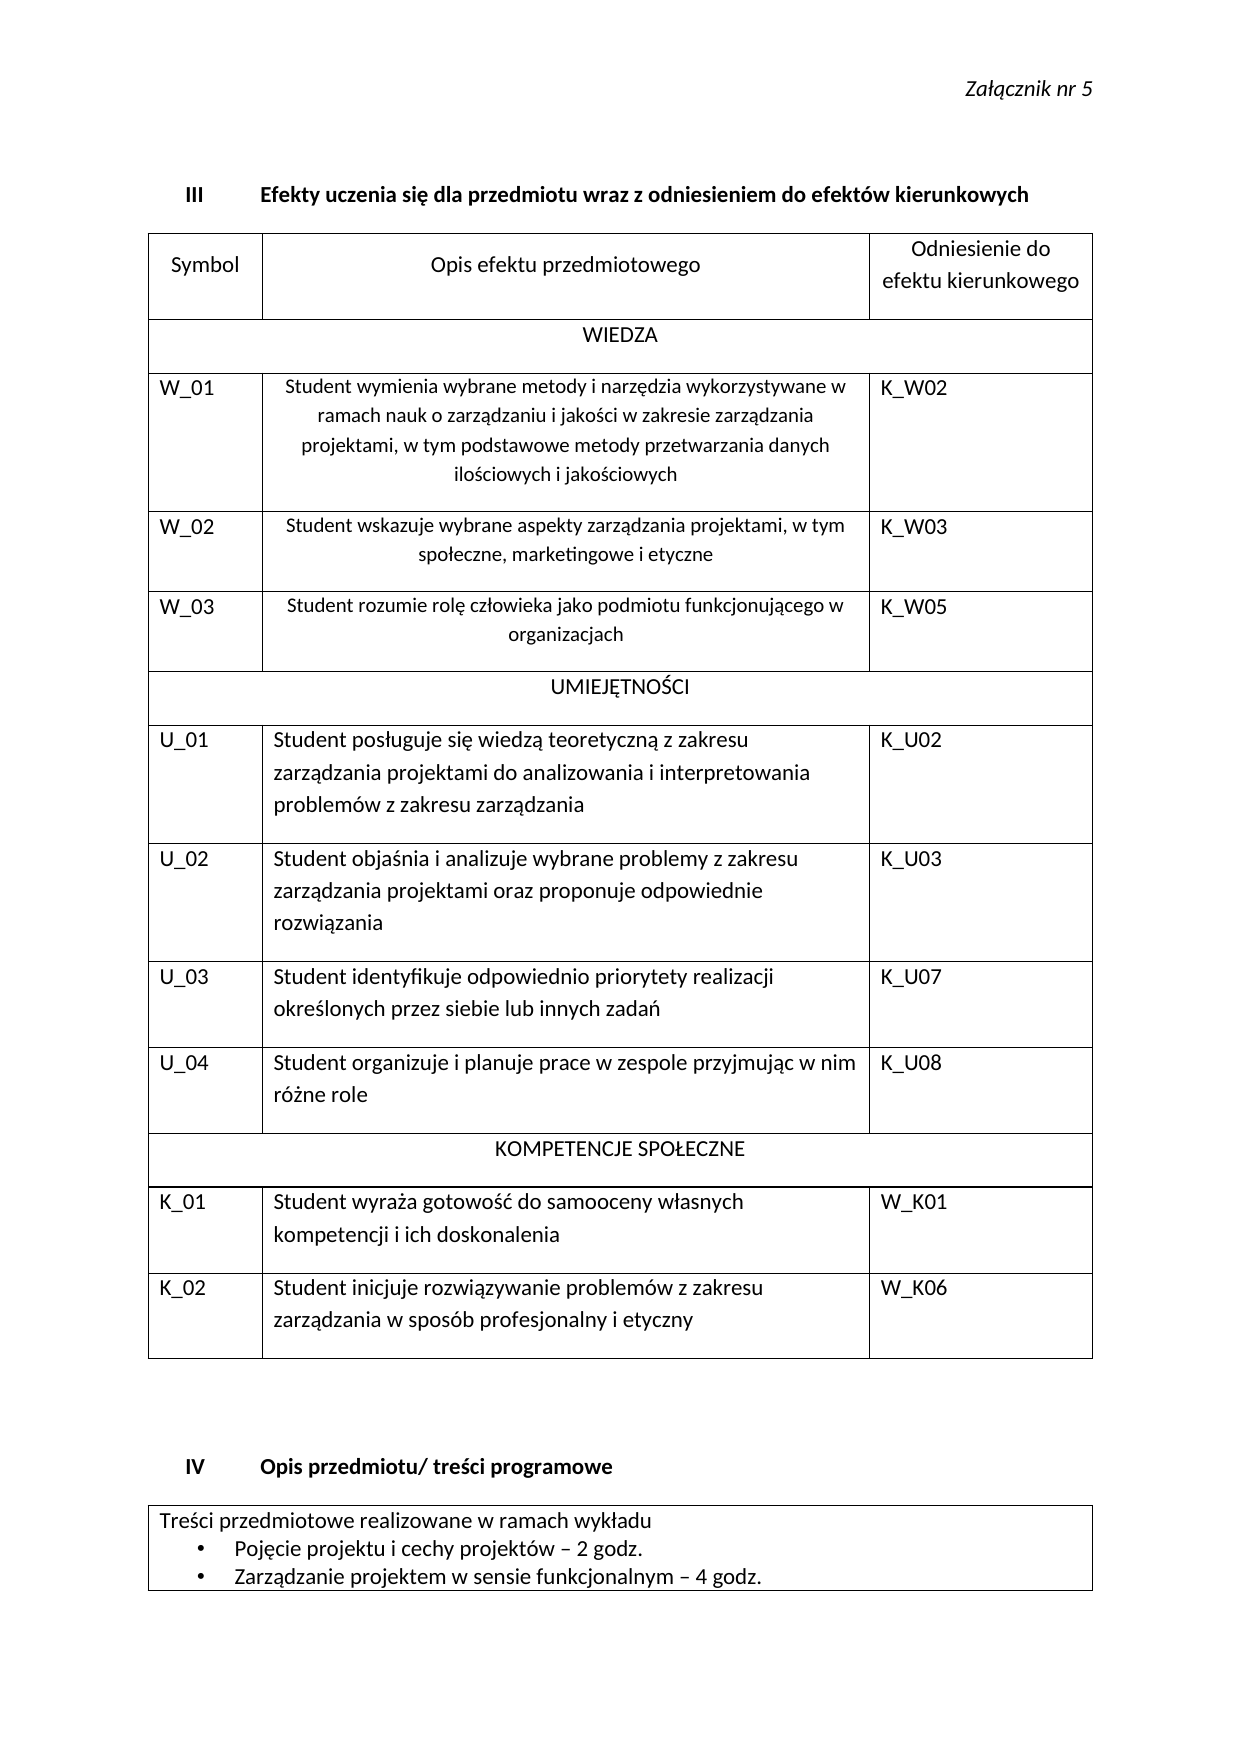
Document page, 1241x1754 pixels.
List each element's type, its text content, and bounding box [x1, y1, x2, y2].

list Opis przedmiotu/ treści programowe [185, 1452, 1093, 1480]
table_header Opis efektu przedmiotowego [263, 234, 869, 319]
table_cell K_U07 [870, 962, 1092, 1047]
table_cell W_K01 [870, 1188, 1092, 1272]
table_cell K_U08 [870, 1048, 1092, 1133]
table_cell U_03 [149, 962, 262, 1047]
table_cell K_W05 [870, 592, 1092, 671]
table_cell U_01 [149, 726, 262, 843]
table_cell Student inicjuje rozwiązywanie problemów z zakresu zarządzania w sposób profesjonalny i etyczny [263, 1274, 869, 1358]
table_cell Student posługuje się wiedzą teoretyczną z zakresu zarządzania projektami do analizowania i interpretowania problemów z zakresu zarządzania [263, 726, 869, 843]
table_cell U_02 [149, 844, 262, 961]
table_cell KOMPETENCJE SPOŁECZNE [149, 1134, 1092, 1186]
table_cell Student objaśnia i analizuje wybrane problemy z zakresu zarządzania projektami oraz proponuje odpowiednie rozwiązania [263, 844, 869, 961]
table_cell K_W02 [870, 374, 1092, 511]
table_cell K_U02 [870, 726, 1092, 843]
table_cell W_03 [149, 592, 262, 671]
list Efekty uczenia się dla przedmiotu wraz z odniesieniem do efektów kierunkowych [185, 180, 1093, 208]
table_cell K_W03 [870, 512, 1092, 591]
table_cell UMIEJĘTNOŚCI [149, 672, 1092, 724]
table_cell WIEDZA [149, 320, 1092, 372]
table_cell U_04 [149, 1048, 262, 1133]
table_header Symbol [149, 234, 262, 319]
table_cell Student identyfikuje odpowiednio priorytety realizacji określonych przez siebie lub innych zadań [263, 962, 869, 1047]
table_cell W_K06 [870, 1274, 1092, 1358]
table_cell Student wymienia wybrane metody i narzędzia wykorzystywane w ramach nauk o zarządzaniu i jakości w zakresie zarządzania projektami, w tym podstawowe metody przetwarzania danych ilościowych i jakościowych [263, 374, 869, 511]
table_cell K_01 [149, 1188, 262, 1272]
table_header Treści przedmiotowe realizowane w ramach wykładu Pojęcie projektu i cechy projektów – 2 godz. Zarządzanie projektem w sensie funkcjonalnym – 4 godz. Zarządzanie projektem w sensie instytucjonalnym – 2 godz. Koncepcja inżynierii systemów – 2 godz. Fazy życia systemu – 4 godz. Cykl rozwiązywania problemów – 6 godz. Zarządzanie ryzykiem projektu – 2 godz. Zadania kierownika projektu – 2 godz. Budowanie zespołu projektowego – 2 godz. Komunikowanie się i prowadzenie rozmów – 2 godz. Motywacja i opór przed zmianami – 2 godz. Treści przedmiotowe realizowane w ramach laboratorium: zajęcia organizacyjne – zapoznanie z kartą przedmiotu i warunkami zaliczenia, organizacja pracy na zajęciach, wybór tematów do projektowania – 2 godz. diagramy sieciowe (CPM, MPM, PERT analiza czasowo kosztowa) 6 godz. struktura podziału pracy WB – praca z użyciem aplikacji 2 godz. diagram sieciowy - praca z użyciem aplikacji 2 godz. arkusz zasobów - praca z użyciem aplikacji 4 godz. podsumowanie projektu wykonanego - użyciem aplikacji 2 godz. cykl rozwiązywania problemów 10 godz. podsumowanie zajęć - omówienie wykonanych projektów 2 godz. [149, 1506, 1092, 1590]
table_cell Student organizuje i planuje prace w zespole przyjmując w nim różne role [263, 1048, 869, 1133]
table_cell W_01 [149, 374, 262, 511]
table_cell K_02 [149, 1274, 262, 1358]
table_cell K_U03 [870, 844, 1092, 961]
table_cell W_02 [149, 512, 262, 591]
table_cell Student wyraża gotowość do samooceny własnych kompetencji i ich doskonalenia [263, 1188, 869, 1272]
table_header Odniesienie do efektu kierunkowego [870, 234, 1092, 319]
table_cell Student rozumie rolę człowieka jako podmiotu funkcjonującego w organizacjach [263, 592, 869, 671]
table_cell Student wskazuje wybrane aspekty zarządzania projektami, w tym społeczne, marketingowe i etyczne [263, 512, 869, 591]
